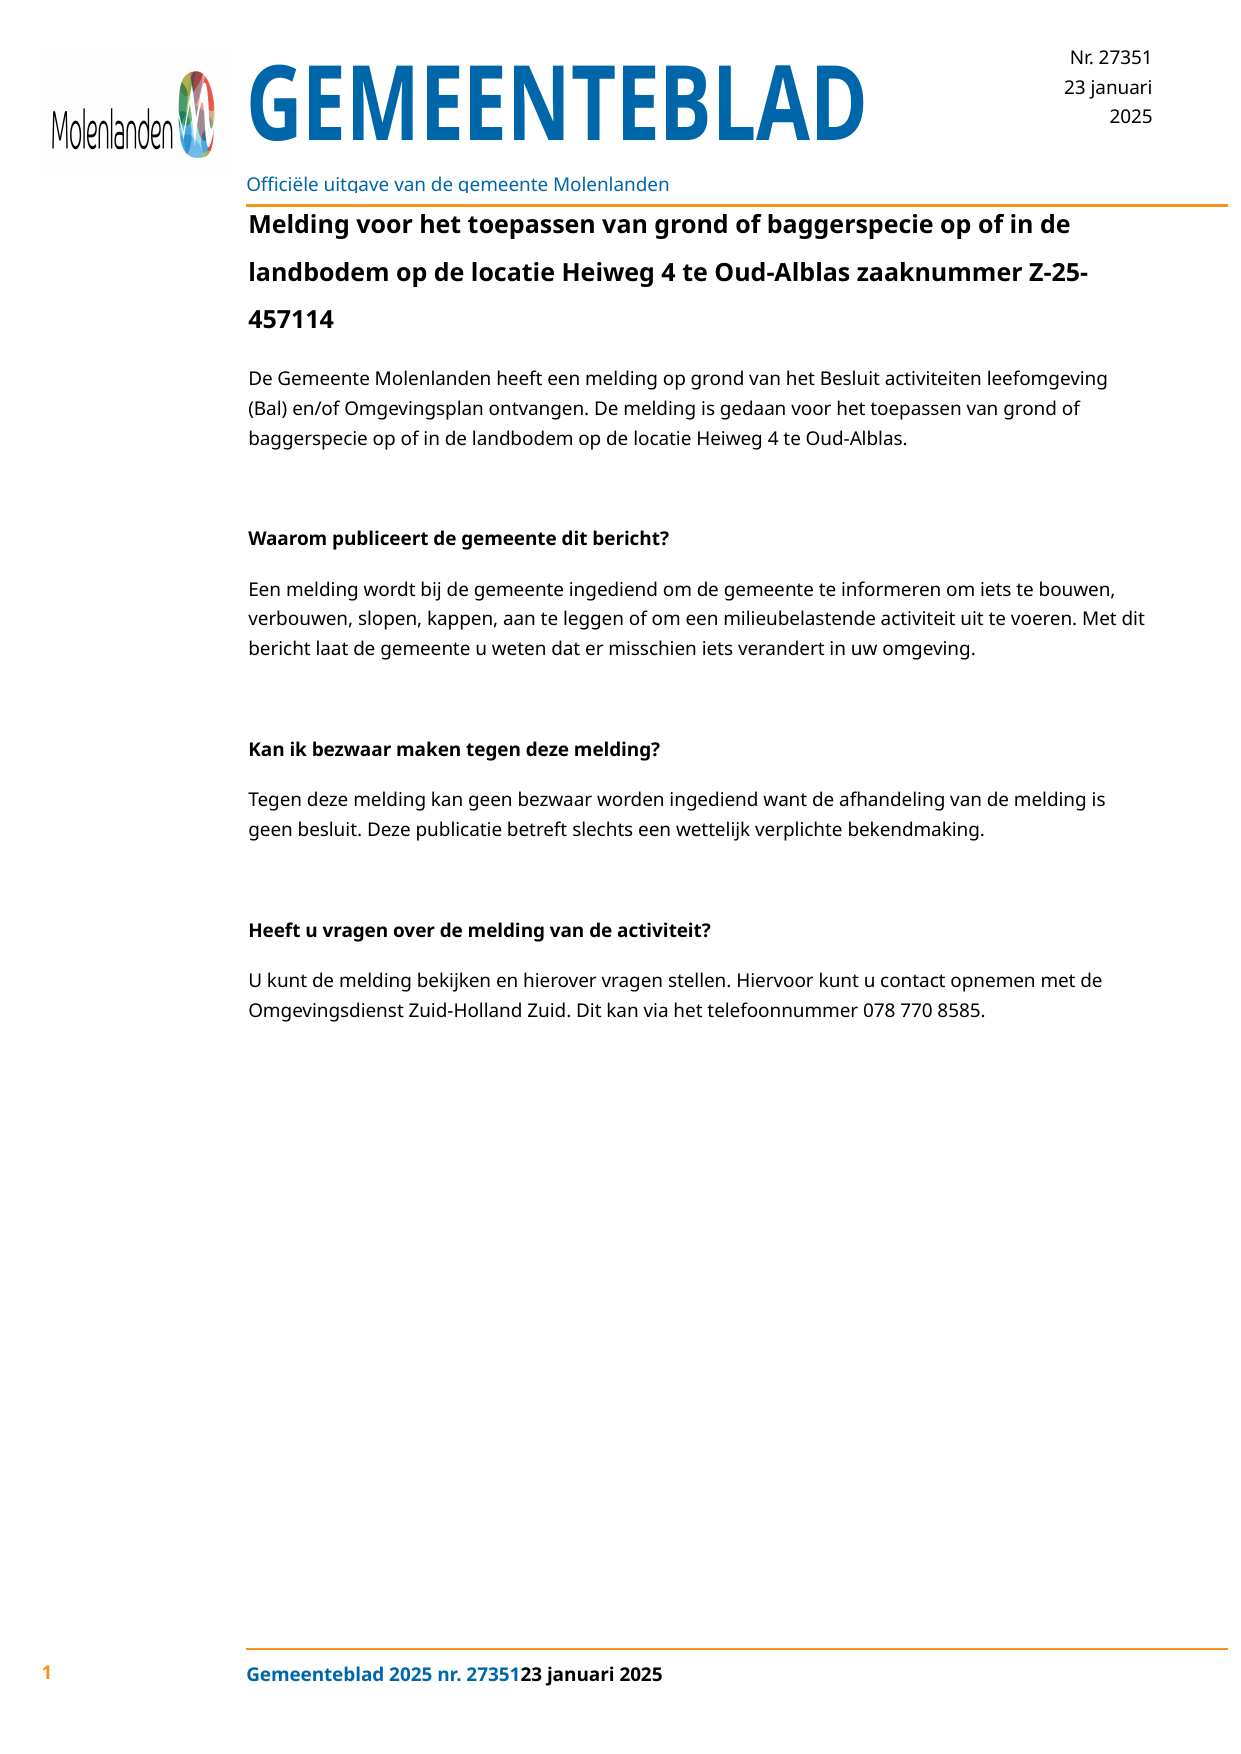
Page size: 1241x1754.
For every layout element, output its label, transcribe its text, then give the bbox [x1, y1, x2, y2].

text Een melding wordt bij de gemeente ingediend om de gemeente te informeren om iets te bouwen, verbouwen, slopen, kappen, aan te leggen of om een milieubelastende activiteit uit te voeren. Met dit bericht laat de gemeente u weten dat er misschien iets verandert in uw omgeving. [248, 576, 1152, 661]
text Waarom publiceert de gemeente dit bericht? [248, 526, 1152, 551]
text Tegen deze melding kan geen bezwaar worden ingediend want de afhandeling van de melding is geen besluit. Deze publicatie betreft slechts een wettelijk verplichte bekendmaking. [248, 786, 1152, 842]
text De Gemeente Molenlanden heeft een melding op grond van het Besluit activiteiten leefomgeving (Bal) en/of Omgevingsplan ontvangen. De melding is gedaan voor het toepassen van grond of baggerspecie op of in de landbodem op de locatie Heiweg 4 te Oud-Alblas. [248, 366, 1152, 450]
text U kunt de melding bekijken en hierover vragen stellen. Hiervoor kunt u contact opnemen met de Omgevingsdienst Zuid-Holland Zuid. Dit kan via het telefoonnummer 078 770 8585. [248, 967, 1152, 1022]
text Heeft u vragen over de melding van de activiteit? [248, 917, 1152, 942]
text Melding voor het toepassen van grond of baggerspecie op of in de landbodem op de locatie Heiweg 4 te Oud-Alblas zaaknummer Z-25-457114 [248, 207, 1152, 336]
picture [41, 47, 231, 172]
text Kan ik bezwaar maken tegen deze melding? [248, 736, 1152, 762]
